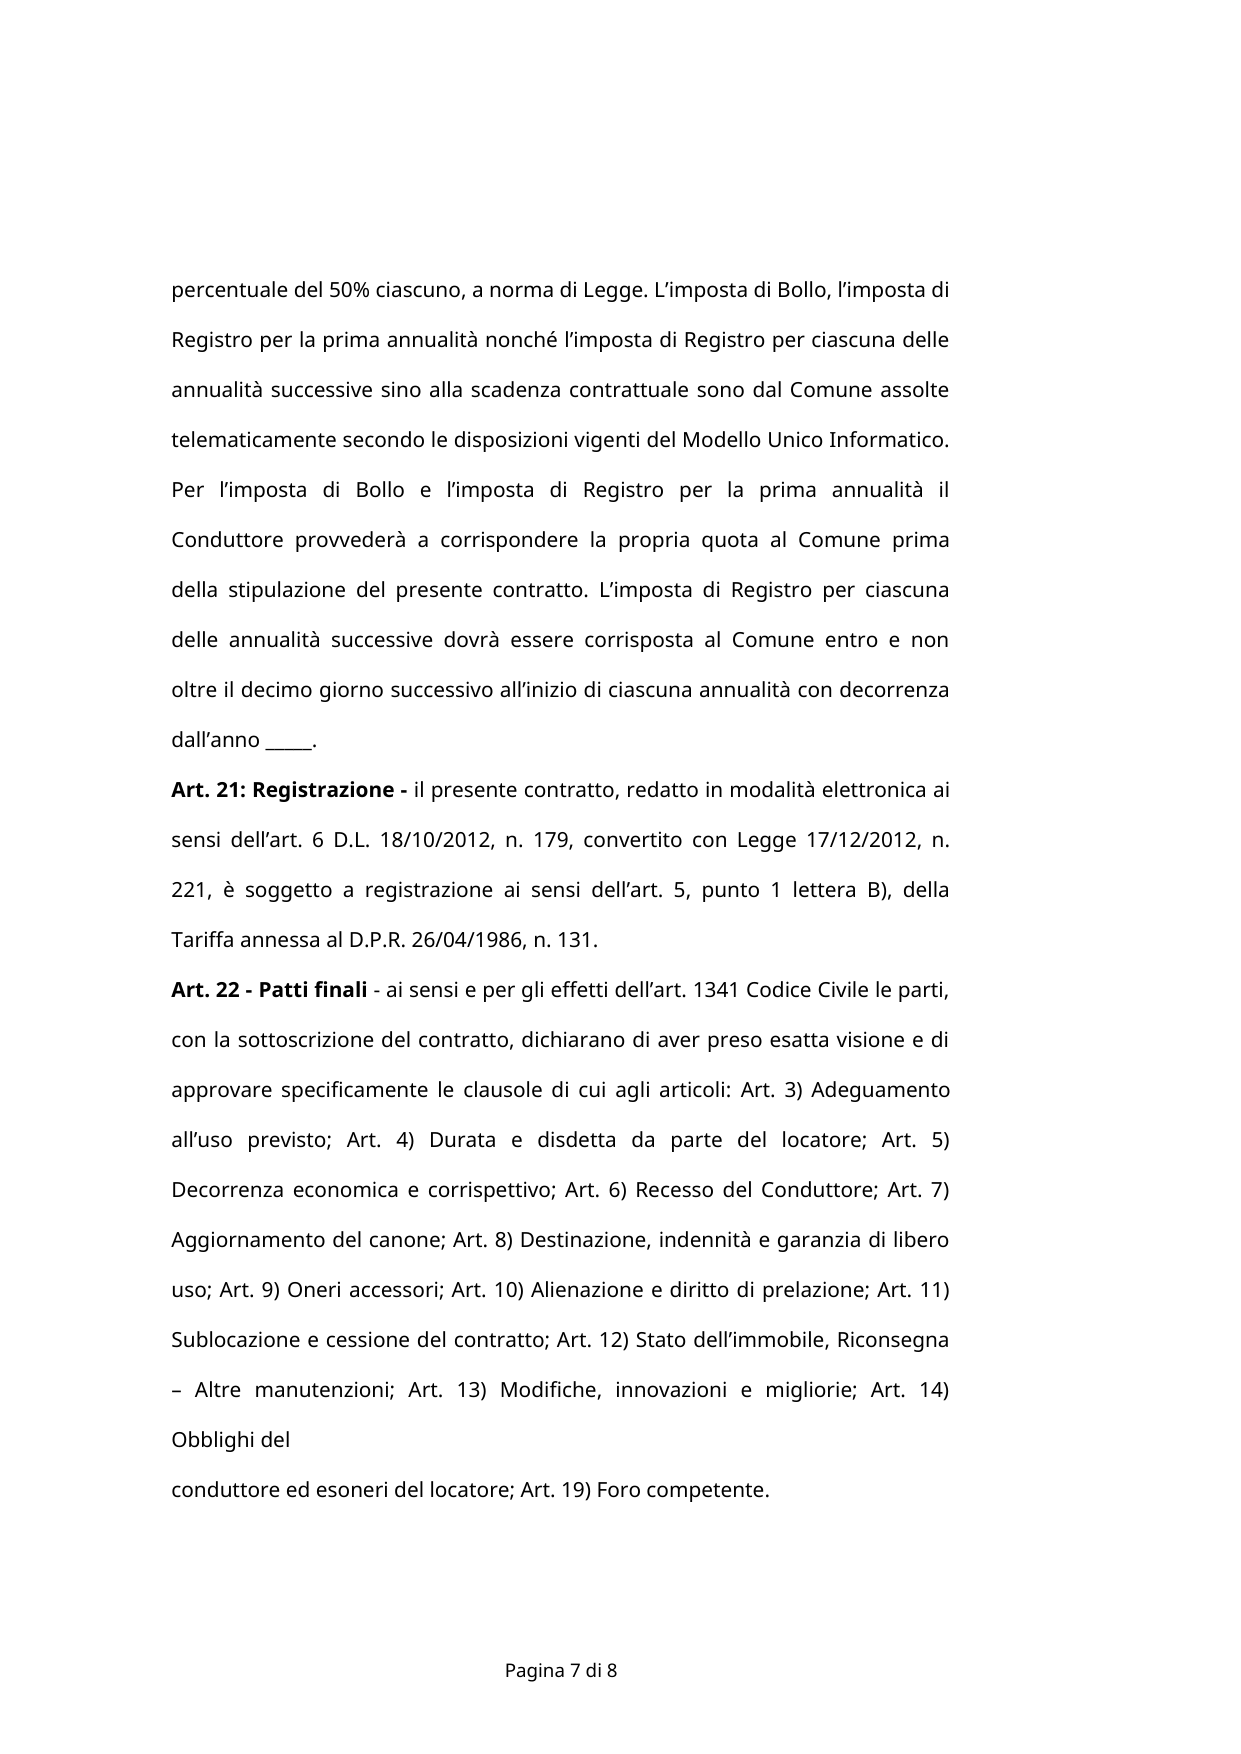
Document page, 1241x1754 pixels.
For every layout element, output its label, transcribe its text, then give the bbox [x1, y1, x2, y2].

text Art. 21: Registrazione - il presente contratto, redatto in modalità elettronica ai sensi dell’art. 6 D.L. 18/10/2012, n. 179, convertito con Legge 17/12/2012, n. 221, è soggetto a registrazione ai sensi dell’art. 5, punto 1 lettera B), della Tariffa annessa al D.P.R. 26/04/1986, n. 131. [171, 754, 951, 954]
text percentuale del 50% ciascuno, a norma di Legge. L’imposta di Bollo, l’imposta di Registro per la prima annualità nonché l’imposta di Registro per ciascuna delle annualità successive sino alla scadenza contrattuale sono dal Comune assolte telematicamente secondo le disposizioni vigenti del Modello Unico Informatico. Per l’imposta di Bollo e l’imposta di Registro per la prima annualità il Conduttore provvederà a corrispondere la propria quota al Comune prima della stipulazione del presente contratto. L’imposta di Registro per ciascuna delle annualità successive dovrà essere corrisposta al Comune entro e non oltre il decimo giorno successivo all’inizio di ciascuna annualità con decorrenza dall’anno _____. [171, 254, 951, 754]
text conduttore ed esoneri del locatore; Art. 19) Foro competente. [171, 1454, 951, 1504]
text Art. 22 - Patti finali - ai sensi e per gli effetti dell’art. 1341 Codice Civile le parti, con la sottoscrizione del contratto, dichiarano di aver preso esatta visione e di approvare specificamente le clausole di cui agli articoli: Art. 3) Adeguamento all’uso previsto; Art. 4) Durata e disdetta da parte del locatore; Art. 5) Decorrenza economica e corrispettivo; Art. 6) Recesso del Conduttore; Art. 7) Aggiornamento del canone; Art. 8) Destinazione, indennità e garanzia di libero uso; Art. 9) Oneri accessori; Art. 10) Alienazione e diritto di prelazione; Art. 11) Sublocazione e cessione del contratto; Art. 12) Stato dell’immobile, Riconsegna – Altre manutenzioni; Art. 13) Modifiche, innovazioni e migliorie; Art. 14) Obblighi del [171, 954, 951, 1454]
